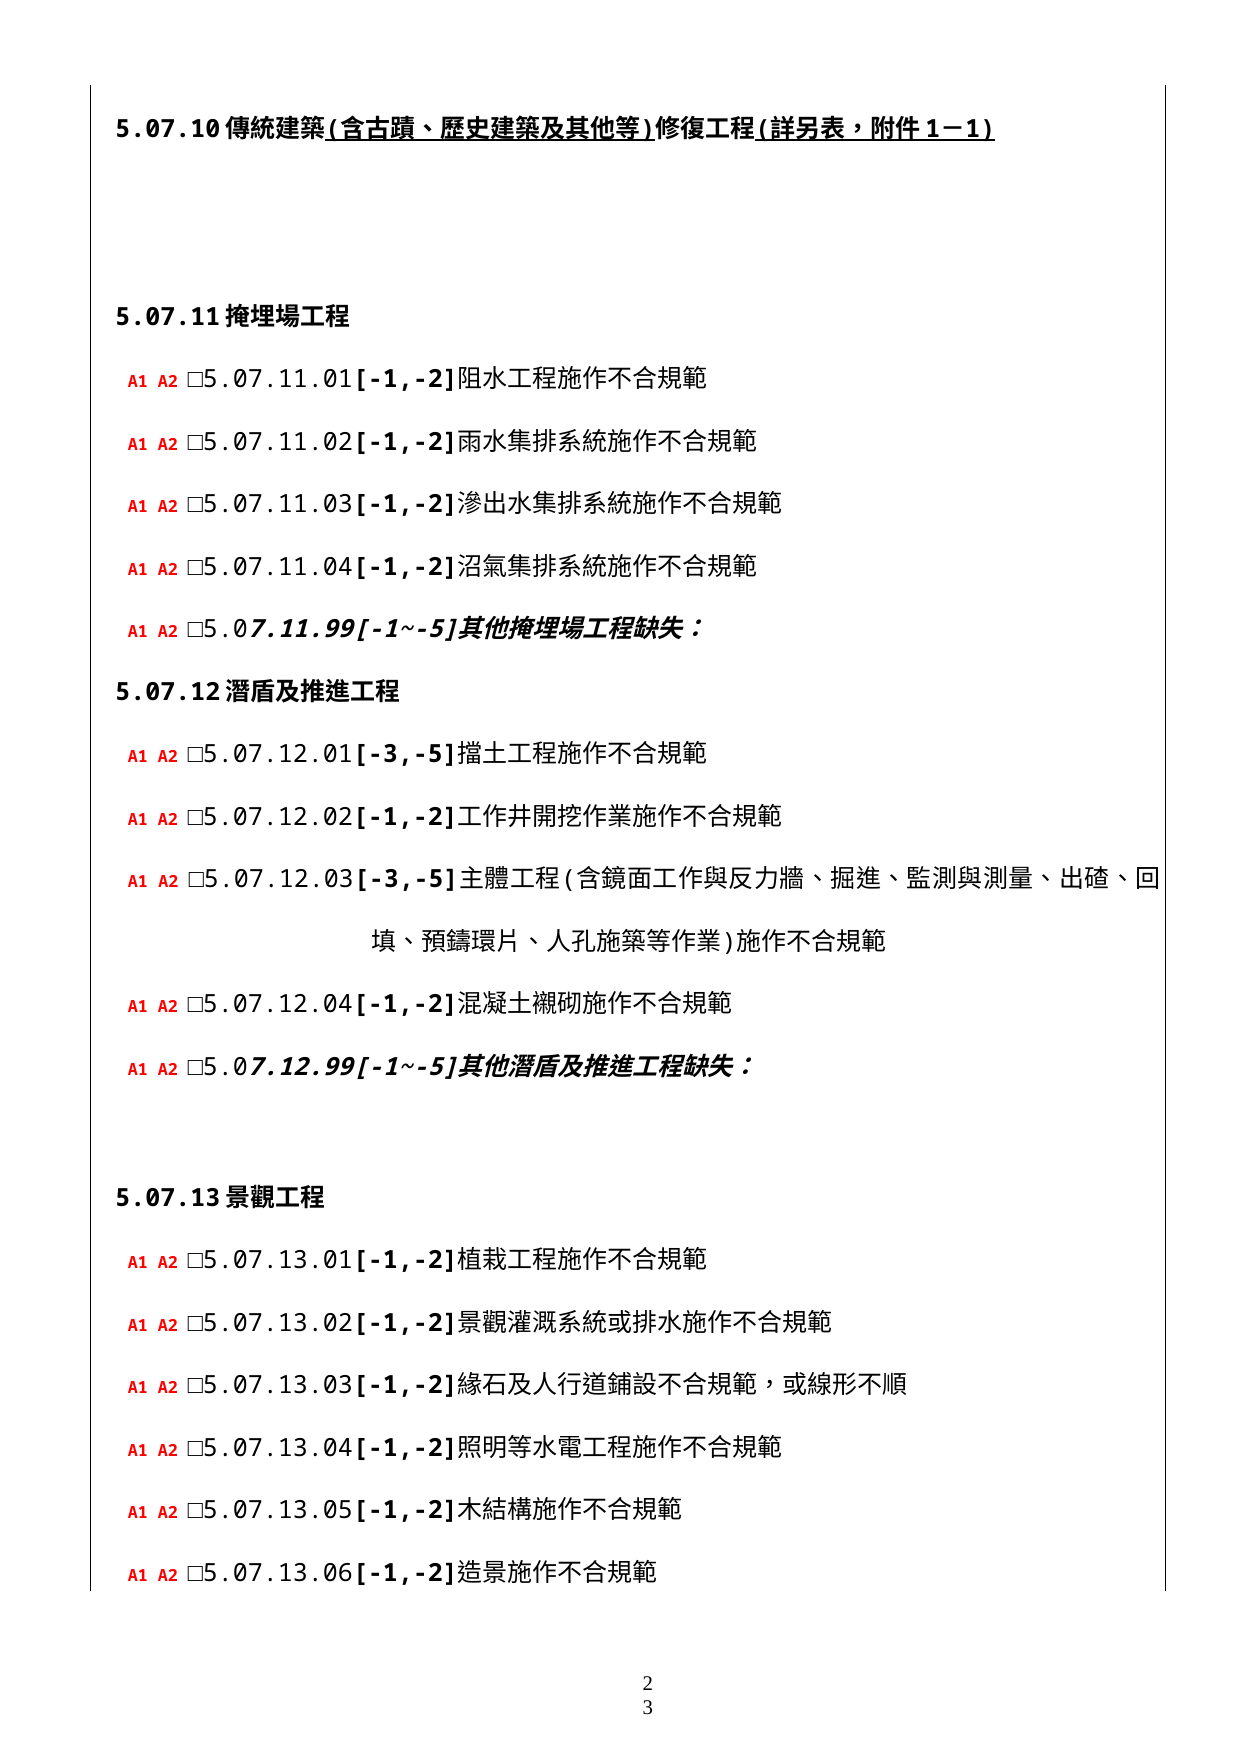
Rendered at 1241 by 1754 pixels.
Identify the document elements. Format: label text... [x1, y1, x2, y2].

table_cell 5.07.11掩埋場工程 A1 A2 □5.07.11.01[-1,-2]阻水工程施作不合規範 A1 A2 □5.07.11.02[-1,-2]雨水集排系統施作不合規範 A1 A2 □5.07.11.03[-1,-2]滲出水集排系統施作不合規範 A1 A2 □5.07.11.04[-1,-2]沼氣集排系統施作不合規範 A1 A2 □5.07.11.99[-1~-5]其他掩埋場工程缺失： 5.07.12潛盾及推進工程 A1 A2 □5.07.12.01[-3,-5]擋土工程施作不合規範 A1 A2 □5.07.12.02[-1,-2]工作井開挖作業施作不合規範 A1 A2 □5.07.12.03[-3,-5]主體工程(含鏡面工作與反力牆、掘進、監測與測量、出碴、回填、預鑄環片、人孔施築等作業)施作不合規範 A1 A2 □5.07.12.04[-1,-2]混凝土襯砌施作不合規範 A1 A2 □5.07.12.99[-1~-5]其他潛盾及推進工程缺失： 5.07.13景觀工程 A1 A2 □5.07.13.01[-1,-2]植栽工程施作不合規範 A1 A2 □5.07.13.02[-1,-2]景觀灌溉系統或排水施作不合規範 A1 A2 □5.07.13.03[-1,-2]緣石及人行道鋪設不合規範，或線形不順 A1 A2 □5.07.13.04[-1,-2]照明等水電工程施作不合規範 A1 A2 □5.07.13.05[-1,-2]木結構施作不合規範 A1 A2 □5.07.13.06[-1,-2]造景施作不合規範 [91, 273, 1165, 1591]
table_cell A1 A2 □5.07.04.11[-1,-2]弱電線路配管未與其他管線保持安全距離 A1 A2 □5.07.04.12[-1,-2]管路與設備之間未使用軟管連接 A1 A2 □5.07.04.13[-1,-2]管路通過建築物之伸縮縫或分隔處，未使用金屬防水軟管連接 A1 A2 □5.07.04.14[-1,-2]管路穿越防火區牆未以防火材料填充 A1 A2 □5.07.04.15[-3,-5]未預埋穿樑(板)套管或設置牆面開口 A1 A2 □5.07.04.16[-1,-2]高低壓配電盤內設備器材之規格，未符合規範 A1 A2 □5.07.04.17[-2,-4]高低壓配電盤箱體及設備，加熱器未正常動作 A1 A2 □5.07.04.18[-1,-2]高低壓配電盤保護電驛之設定值，未符合保護協調之要求 A1 A2 □5.07.04.19[-1,-2]□高低壓配電盤、分電箱線路之絕緣電阻值，未符合規定□電線迴路兩端末標示 A1 A2 □5.07.04.20[-1,-2]高壓電力電纜未依規定施作電纜頭 A1 A2 □5.07.04.21[-1,-2] □檢驗電源相序不正確□照度未量測 A1 A2 □5.07.04.22[-1,-2]電視出口之DB值及畫質，未符合規定或□未量測 A1 A2 □5.07.04.23[-1,-2]電信出口線路，未依規定做檢測 A1 A2 □5.07.04.24[-1,-2]高低壓配電盤、高低壓變壓器之溫控及通風功能不正常 A1 A2 □5.07.04.25[-1,-2]□發電機未依規定固定，或□未依規定設置避震裝置 A1 A2 □5.07.04.26[-1,-2]□發電機油箱未依規定設置防油堤、及集油坑及接地，□透氣管未配至戶外，□連接發電機之各種管路未使用軟管 A1 A2 □5.07.04.27[-1,-2]高低壓配電盤基座未預留固定螺絲座 A1 A2 □5.07.04.28[-1,-2]□高低壓配電盤、分電箱、電氣設備防塵防水等級不合規範□電氣設備、管路施工中未防護 A1 A2 □5.07.04.29[-1,-2]高低壓配電盤設備及配線端子未鎖緊 A1 A2 □5.07.04.30[-1,-2] 機電設備未測試及試運轉 A1 A2 □5.07.04.99[-1~-5]其他電氣、弱電施工缺失： 5.07.05給排水、污水施工 A1 A2 □5.07.05.01[-1,-2]□RC澆置前給排水管路試壓力不足或□時間不夠(10kg/cm2,1hr以上) A1 A2 □5.07.05.02[-2,-4]□給、排、污、廢水管路漏水或□未作高程檢測或□未作TV檢測 A1 A2 □5.07.05.03[-1,-2]穿樑(板)套管未依規定設置或□設置不當 A1 A2 □5.07.05.04[-2,-4]□給、排、污、廢水管材料不符或施作不符規範或□高程不合規範或□水箱洩水坡度不合規範或□水箱未設置集水坑 A1 A2 □5.07.05.05[-1,-2]□清潔口設置不合規範或□未設置存水彎 A1 A2 □5.07.05.06[-1,-2]□管路進行方向改變時，未採用順水T之型式，或□未以兩個45度彎頭銜接，或□管路銜接位置不合規範 A1 A2 □5.07.05.07[-1,-2]□管路吊架不穩固或□間距超過3公尺 A1 A2 □5.07.05.08[-1,-2]管路顏色、水流方向未標示 A1 A2 □5.07.05.09[-1,-2]□通氣管、透氣管裝設不合規範或□出口未裝設防蟲網 A1 A2 □5.07.05.10[-1,-2]□管路出口、設備排水口未施以保護，易遭異物阻塞□排水口設置不當 A1 A2 □5.07.05.11[-1,-2]□幫浦未依規定固定，或□未依規定設置避震裝置 A1 A2 □5.07.05.12[-1,-2] 機電設備未測試及試運轉 A1 A2 □5.07.05.99[-1~-5]其他給排水、污水施工缺失： 5.07.06接地工程 A1 A2 □5.07.06.01[-1,-2]□接地測試箱施作不合規範，□中性線匯流排、接地匯流排施作不合規範，□避雷針、避雷器下引線不符規範 A1 A2 □5.07.06.02[-1,-2]□設備接地施作不合規範，如接地棒設置位置、深度不適當，或接地線規格、導線顏色、位置不正確等；或□未施作止水措施 A1 A2 □5.07.06.03[-3,-5]□避雷、電力及弱電之接地系統未各自獨立，或□接地棒間距不足 ，CPE極排列不符規範 A1 A2 □5.07.06.04[-1,-2]接地絕緣電阻值高於標準值或契約規定值 A1 A2 □5.07.06.05[-1,-2]□裸銅導線鬆開或斷股，或□焊接模不乾淨或破損 A1 A2 □5.07.06.06[-1,-2]□高低壓配電盤或□分電盤□電氣設備，未施作接地系統 A1 A2 □5.07.06.07[-1,-2]□接地匯流排規格不符規範□接地線未使用O型端子 A1 A2 □5.07.06.99[-1~-5]其他接地工程缺失： 5.07.07消防施工 A1 A2 □5.07.07.01[-1,-2]□焊接處防銹未處理□銲材保管不當 A1 A2 □5.07.07.02[-3,-5]□穿樑(板)套管未設置，□或與水電其他管路要徑相互抵觸 A1 A2 □5.07.07.03[-1,-2]管路及灑水頭配置不當 A1 A2 □5.07.07.04[-1,-2]預埋消防栓箱及綜合警報器箱未保護 A1 A2 □5.07.07.05[-1,-2]箱體生銹不潔 A1 A2 □5.07.07.06[-1,-2] □消防探測器裝置位置不當或□探測區域設置不當 A1 A2 □5.07.07.07[-1,-2] 水平或垂直管路固定架未依規定施作 A1 A2 □5.07.07.08[-1,-2]出入口寬度或高度，或樓版(天花板)淨高不符設計或法規 A1 A2 □5.07.07.09[-1,-2]消防送水口高度未介於0.5M～1.0M之間 A1 A2 □5.07.07.10[-1,-2]消防滅火及逃生設備、火警受信總機設置及配線未符規定 A1 A2 □5.07.07.11[-1,-2]警報器或廣播裝置配線及配管之材質未符要求 A1 A2 □5.07.07.12[-1,-2]感知器之配管及安裝位置錯誤，造成結構體完成後打鑿 A1 A2 □5.07.07.13[-1,-2]□火警自動警報設備或□緊急廣播設備之配線未依屋內線路裝置規則等規定設置□導線絕緣電阻不符規範□揚聲器、警鈴音壓不符規範 A1 A2 □5.07.07.14[-1,-2]手動報警機、標示燈及火警警鈴未依規定設置 A1 A2 □5.07.07.15[-1,-2]避難器之設備不符法規之規定 A1 A2 □5.07.07.16[-1,-2]逃生指示裝置之地點不符規定 A1 A2 □5.07.07.17[-1,-2]□避難方向指示燈，及避難指標裝置高度不符規定，或□指示方向錯誤 A1 A2 □5.07.07.18[-1,-2]緩降機下降空間有突出物或無法一次到達地面 A1 A2 □5.07.07.19[-1,-2]消防設備未經中央消防主管機關認同，裝設後不得使用 A1 A2 □5.07.07.20[-1,-2]地下室排風機或排風風管在設計時，未考量停車車位高程淨空間法規規定2.1M以上，導致停車位淨空間不合規定 A1 A2 □5.07.07.21[-2,-4]緊急排煙管道之風管設計及施工不良 A1 A2 □5.07.07.22[-2,-4]□排煙設備設置不符規定，或□緊急排煙設備之風機與預備電源之連結不當□防火區劃鐵捲門配管配線未符合規範 A1 A2 □5.07.07.23[-2,-4]消防栓配管焊接或熔接後有污粒殘留或未清除，致易發生管路銜接處漏水現象 A1 A2 □5.07.07.24[-1,-2]配管長度不正確，致有彈起或歪斜的現象 A1 A2 □5.07.07.25[-1,-2]泡沫、撒水頭安裝位置不當，如未避開風管機、電纜架等設施 A1 A2 □5.07.07.26[-1,-2]泡沫撒水系統之感知撒水頭離頂版間距，超出法定尺寸 A1 A2 □5.07.07.27[-1,-2]□加壓送水系統無加壓試水紀錄或試驗結果不符法規規定或設計要求或□時間不夠 A1 A2 □5.07.07.28[-1,-2]泡沫滅火或自動撒水設備區域(B1F以下及11F以上)，未設計排水設施或施工不當，致排水不良 A1 A2 □5.07.07.29[-1,-2] 機電設備未測試及試運轉 A1 A2 □5.07.07.99[-1~-5]其他消防施工缺失： 5.07.08空調施工 A1 A2 □5.07.08.01[-1,-2]□空調設備外形受損或□未安裝穩固或□未依規定設置避震裝置 A1 A2 □5.07.08.02[-1,-2]□空調管路未預留(含電氣、給水及排水)□補給水高層不足 A1 A2 □5.07.08.03[-1,-2]保溫水管、風管包敷不合規範□水平垂直管路固定架未依規定施作 A1 A2 □5.07.08.04[-1,-2]焊接處防鏽未處理 A1 A2 □5.07.08.05[-3,-5]□未設置穿樑(板)套管或□牆面開口 A1 A2 □5.07.08.06[-1,-2]穿越防火牆未設置防火閘門及檢修口 A1 A2 □5.07.08.07[-1,-2]空調箱之冷凝排水未設置存水彎 A1 A2 □5.07.08.08[-1,-2]風管彎曲部分未使用順風片 A1 A2 □5.07.08.09[-1,-2]風管變徑後之長寬比未符規定 A1 A2 □5.07.08.10[-1,-2] 機電設備未測試及試運轉 A1 A2 □5.07.08.99[-1~-5]其他空調施工缺失： 5.07.09昇降設備 A1 A2 □5.07.09.01[-1,-2]停車設備車箱出入口未與地面平齊 A1 A2 □5.07.09.02[-1,-2]昇降設備運轉不平穩 A1 A2 □5.07.09.03[-1,-2]指示燈、開關及聯絡裝置不正常 A1 A2 □5.07.09.04[-1,-2]□機房未設置通風散熱設備或□位置不合規範 A1 A2 □5.07.09.05[-1,-2]機房開關箱設置位置不合規範 A1 A2 □5.07.09.06[-1,-2]門框背填混凝土未滿漿 A1 A2 □5.07.09.07[-1,-2] 機電設備未測試及試運轉 A1 A2 □5.07.09.99[-1~-5]其他昇降設備缺失： 5.07.10傳統建築(含古蹟、歷史建築及其他等)修復工程(詳另表，附件1－1) [91, 85, 1165, 272]
